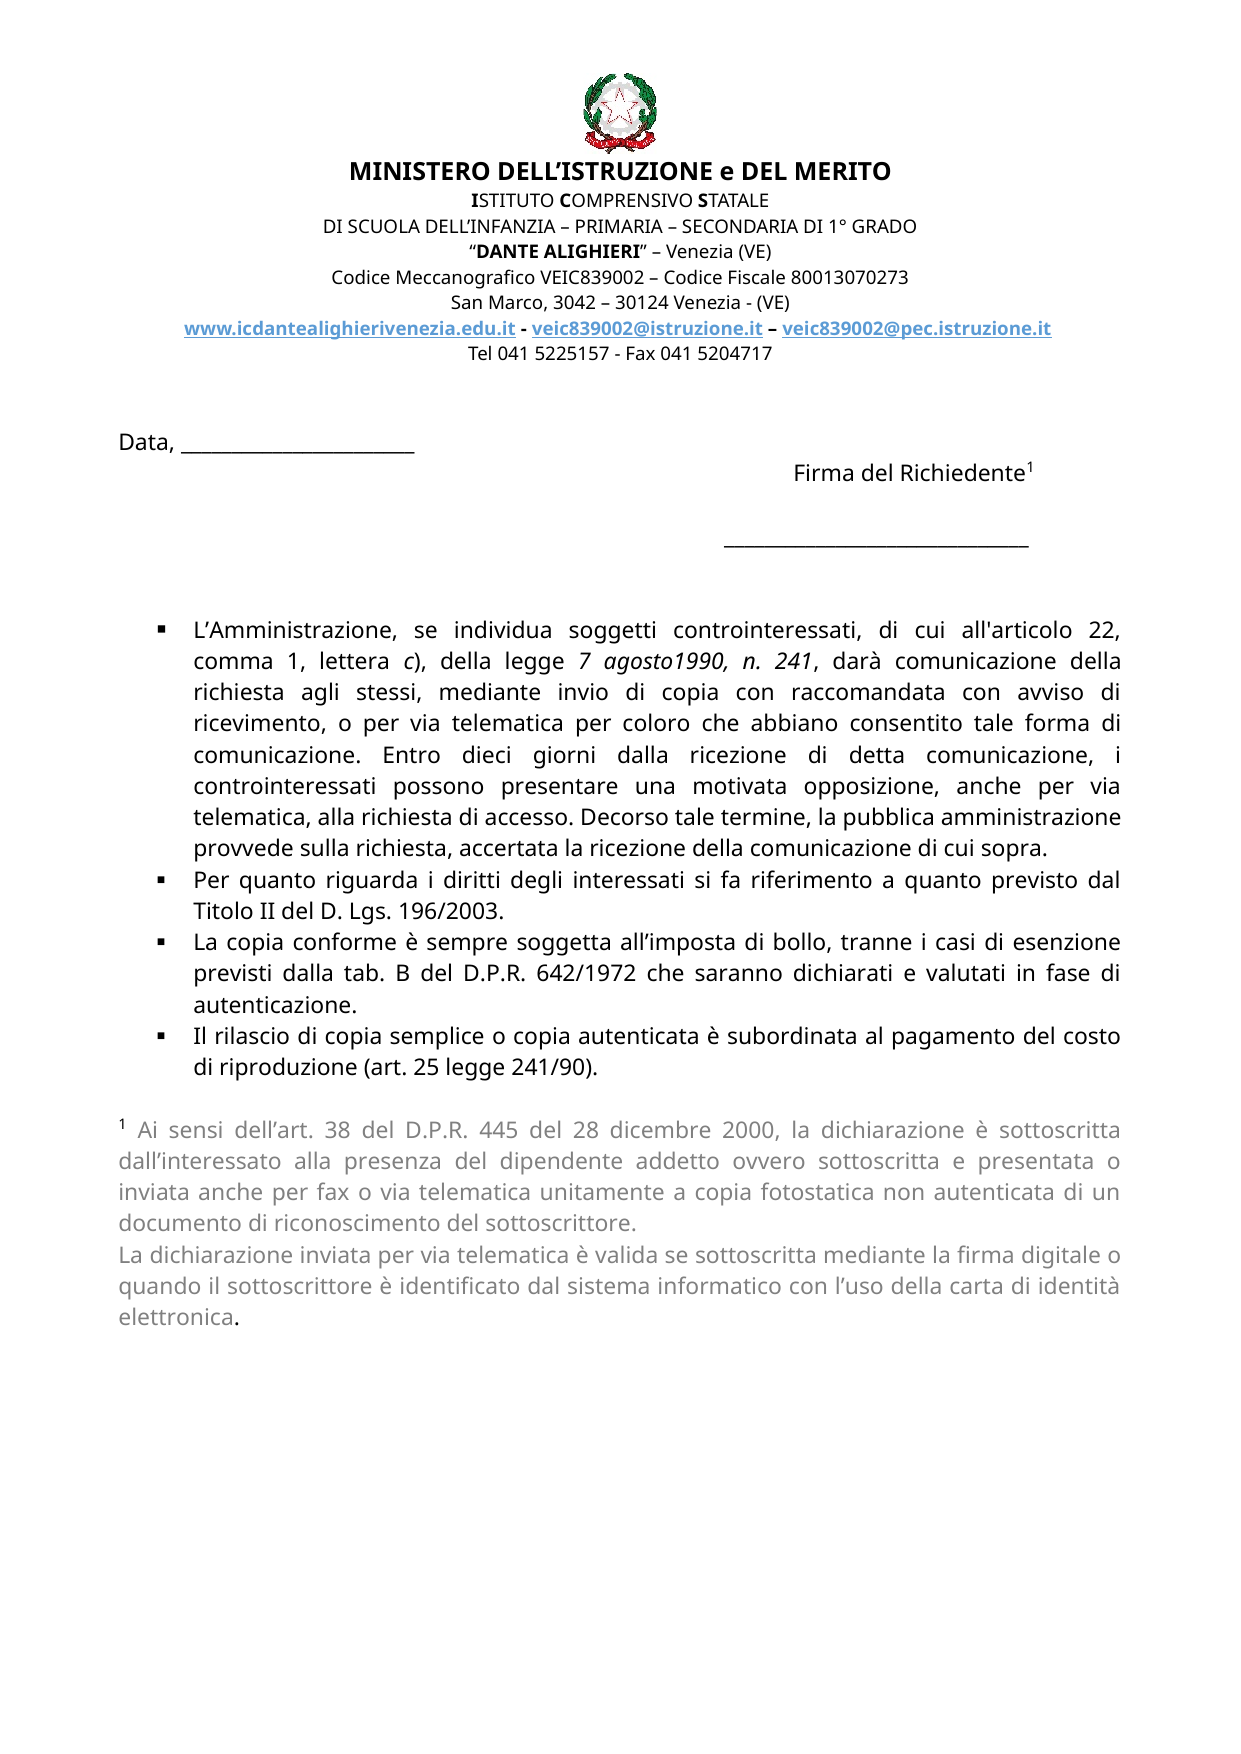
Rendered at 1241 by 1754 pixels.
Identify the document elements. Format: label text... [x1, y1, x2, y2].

list La copia conforme è sempre soggetta all’imposta di bollo, tranne i casi di esenzione previsti dalla tab. B del D.P.R. 642/1972 che saranno dichiarati e valutati in fase di autenticazione. [156, 926, 1122, 1020]
list L’Amministrazione, se individua soggetti controinteressati, di cui all'articolo 22, comma 1, lettera c), della legge 7 agosto1990, n. 241, darà comunicazione della richiesta agli stessi, mediante invio di copia con raccomandata con avviso di ricevimento, o per via telematica per coloro che abbiano consentito tale forma di comunicazione. Entro dieci giorni dalla ricezione di detta comunicazione, i controinteressati possono presentare una motivata opposizione, anche per via telematica, alla richiesta di accesso. Decorso tale termine, la pubblica amministrazione provvede sulla richiesta, accertata la ricezione della comunicazione di cui sopra. [156, 613, 1122, 863]
text Data, _______________________ [118, 426, 1122, 457]
text 1 Ai sensi dell’art. 38 del D.P.R. 445 del 28 dicembre 2000, la dichiarazione è sottoscritta dall’interessato alla presenza del dipendente addetto ovvero sottoscritta e presentata o inviata anche per fax o via telematica unitamente a copia fotostatica non autenticata di un documento di riconoscimento del sottoscrittore. [118, 1113, 1122, 1238]
text ______________________________ [118, 520, 1122, 551]
list Per quanto riguarda i diritti degli interessati si fa riferimento a quanto previsto dal Titolo II del D. Lgs. 196/2003. [156, 863, 1122, 926]
text Firma del Richiedente1 [118, 457, 1122, 488]
text La dichiarazione inviata per via telematica è valida se sottoscritta mediante la firma digitale o quando il sottoscrittore è identificato dal sistema informatico con l’uso della carta di identità elettronica. [118, 1238, 1122, 1332]
list Il rilascio di copia semplice o copia autenticata è subordinata al pagamento del costo di riproduzione (art. 25 legge 241/90). [156, 1020, 1122, 1082]
